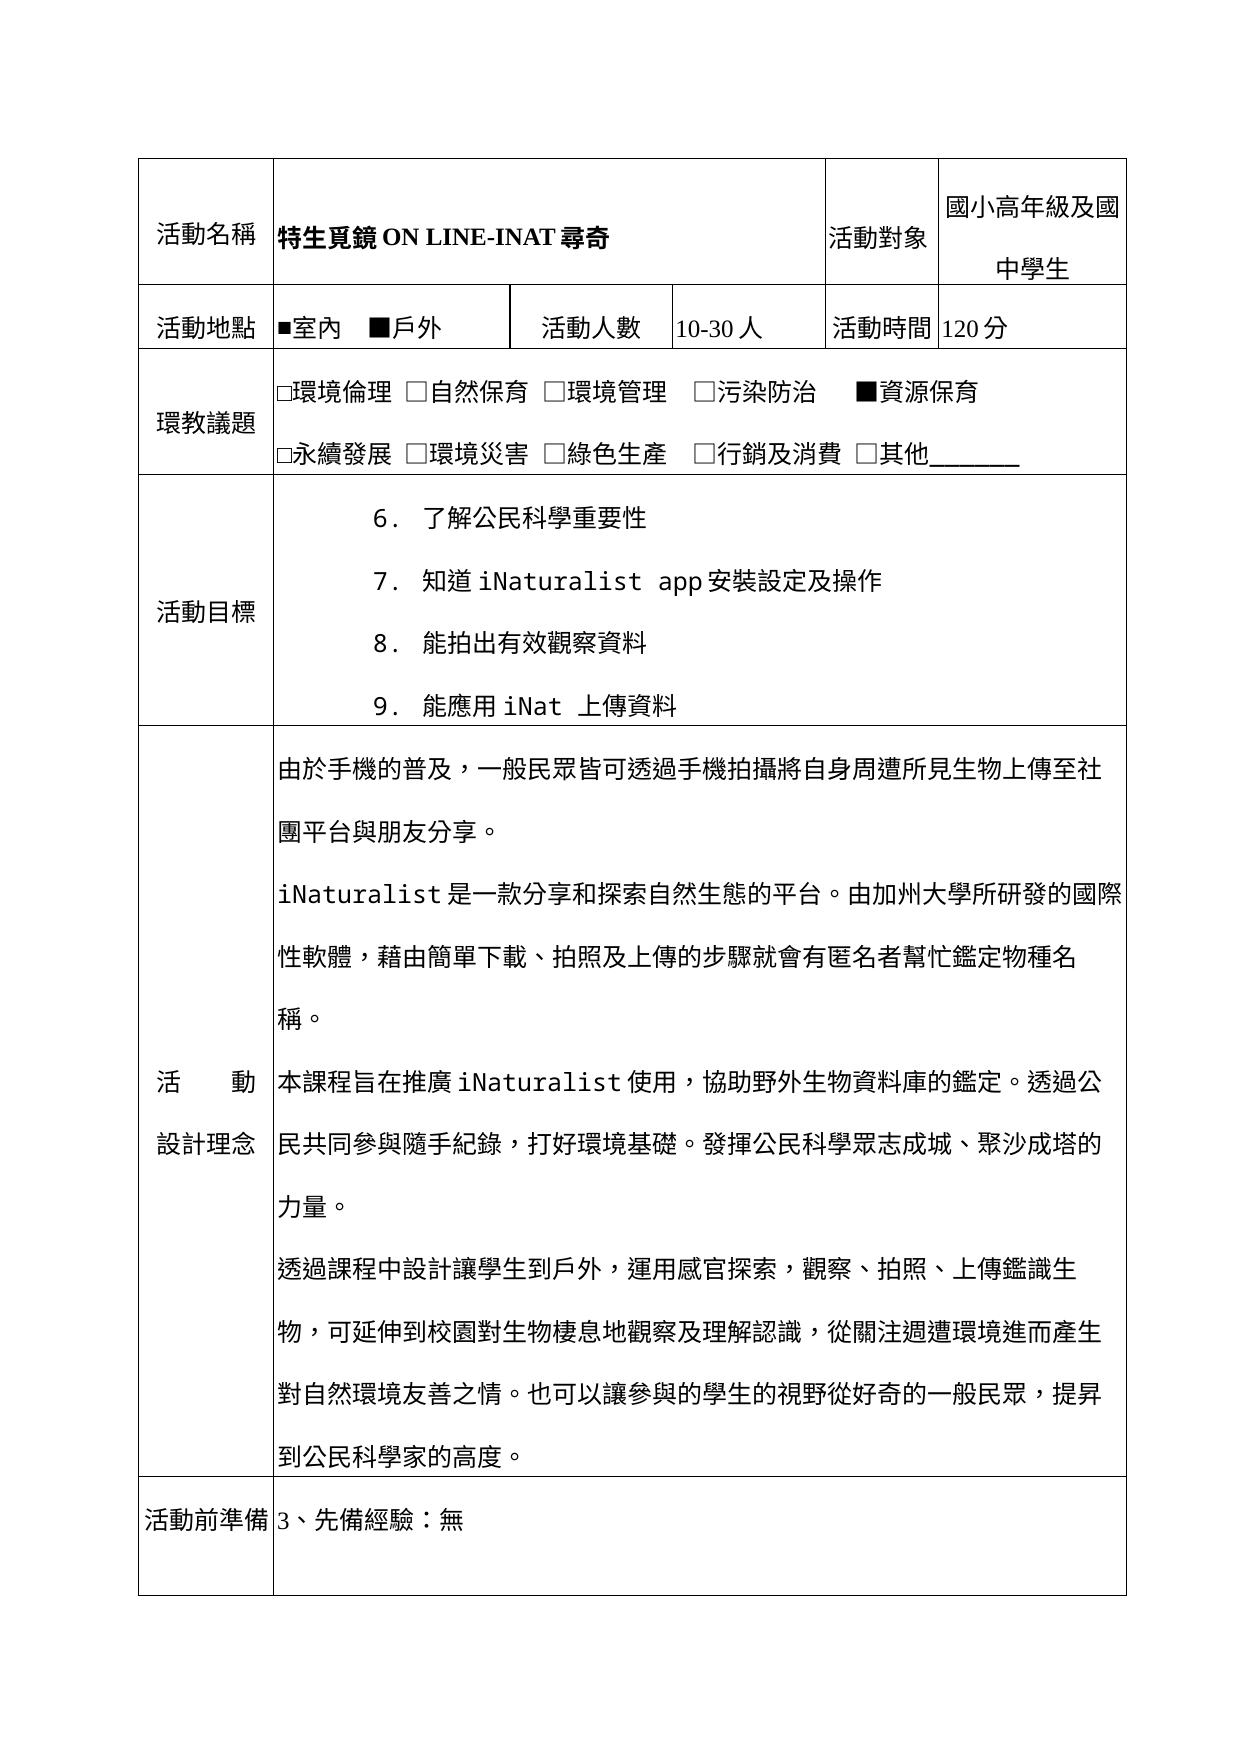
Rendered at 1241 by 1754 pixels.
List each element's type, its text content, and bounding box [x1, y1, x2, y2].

table_cell 先備經驗：無 器材：特製撲克牌、獎卡、電腦、投影機及播音設施、板夾、記錄紙、筆、平板電腦、wifi。 三、分組： 3~4組 [274, 1477, 1126, 1595]
table_cell 活動目標 [139, 475, 273, 725]
table_header 活動對象 [826, 159, 938, 284]
table_cell ■室內 ■戶外 [274, 285, 509, 348]
table_cell 活動地點 [139, 285, 273, 348]
table_cell 10-30人 [673, 285, 825, 348]
table_cell 由於手機的普及，一般民眾皆可透過手機拍攝將自身周遭所見生物上傳至社團平台與朋友分享。 iNaturalist是一款分享和探索自然生態的平台。由加州大學所研發的國際性軟體，藉由簡單下載、拍照及上傳的步驟就會有匿名者幫忙鑑定物種名稱。 本課程旨在推廣iNaturalist使用，協助野外生物資料庫的鑑定。透過公民共同參與隨手紀錄，打好環境基礎。發揮公民科學眾志成城、聚沙成塔的力量。 透過課程中設計讓學生到戶外，運用感官探索，觀察、拍照、上傳鑑識生物，可延伸到校園對生物棲息地觀察及理解認識，從關注週遭環境進而產生對自然環境友善之情。也可以讓參與的學生的視野從好奇的一般民眾，提昇到公民科學家的高度。 [274, 726, 1126, 1476]
table_cell 活動時間 [826, 285, 938, 348]
table_cell 環教議題 [139, 349, 273, 474]
table_cell 活動前準備 [139, 1477, 273, 1595]
table_header 特生覓鏡ON LINE-INAT尋奇 [274, 159, 825, 284]
table_cell 120分 [939, 285, 1126, 348]
table_cell 了解公民科學重要性 知道iNaturalist app安裝設定及操作 能拍出有效觀察資料 能應用iNat 上傳資料 [274, 475, 1126, 725]
table_header 活動名稱 [139, 159, 273, 284]
table_cell 活 動 設計理念 [139, 726, 273, 1476]
table_cell 活動人數 [511, 285, 672, 348]
table_cell □環境倫理 □自然保育 □環境管理 □污染防治 ■資源保育 □永續發展 □環境災害 □綠色生產 □行銷及消費 □其他______ [274, 349, 1126, 474]
table_header 國小高年級及國中學生 [939, 159, 1126, 284]
